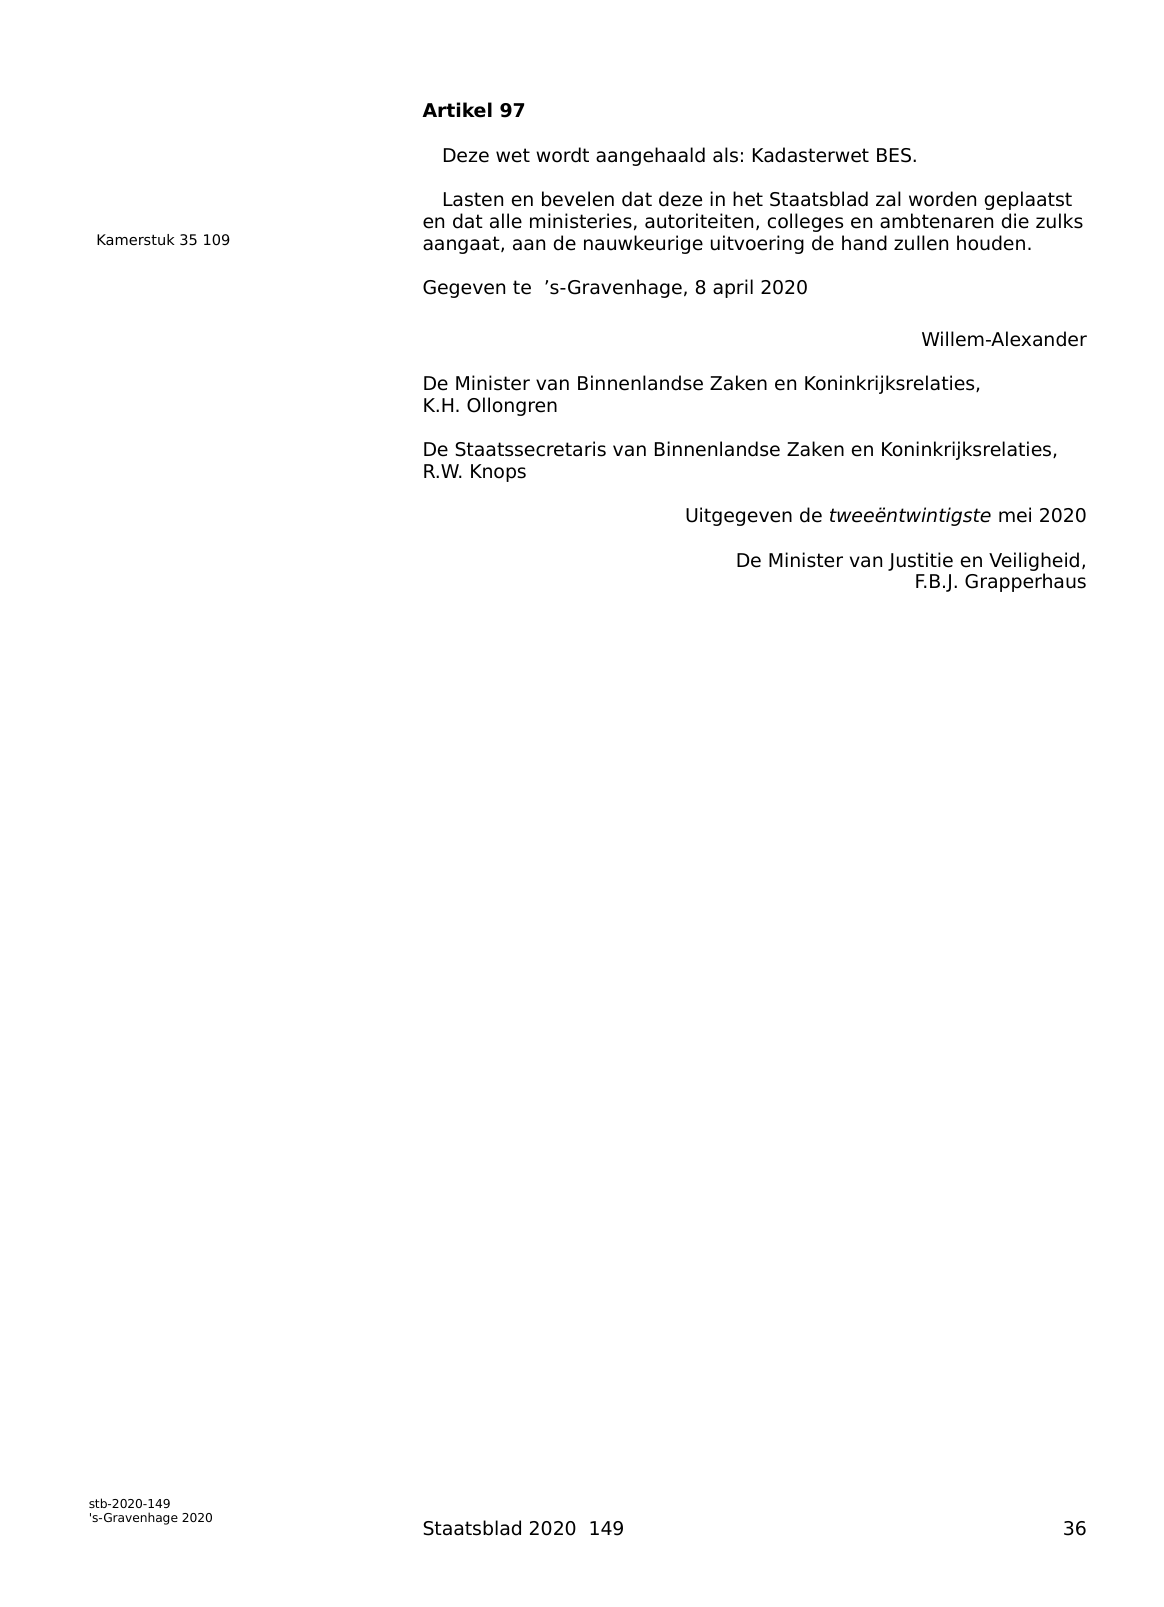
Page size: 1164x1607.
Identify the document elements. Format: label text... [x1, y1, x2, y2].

text Uitgegeven de tweeëntwintigste mei 2020 [422, 505, 1087, 527]
text Lasten en bevelen dat deze in het Staatsblad zal worden geplaatst en dat alle ministeries, autoriteiten, colleges en ambtenaren die zulks aangaat, aan de nauwkeurige uitvoering de hand zullen houden. [422, 189, 1087, 255]
text stb-2020-149 [88, 1497, 323, 1511]
subtitle Artikel 97 [422, 100, 1087, 122]
text Willem-Alexander [422, 329, 1087, 351]
text 's-Gravenhage 2020 [88, 1511, 323, 1525]
text De Staatssecretaris van Binnenlandse Zaken en Koninkrijksrelaties, R.W. Knops [422, 439, 1087, 483]
text De Minister van Binnenlandse Zaken en Koninkrijksrelaties, K.H. Ollongren [422, 373, 1087, 417]
text Gegeven te ’s-Gravenhage, 8 april 2020 [422, 277, 1087, 299]
text Deze wet wordt aangehaald als: Kadasterwet BES. [422, 144, 1087, 167]
text De Minister van Justitie en Veiligheid, F.B.J. Grapperhaus [422, 549, 1087, 593]
text Kamerstuk 35 109 [77, 232, 396, 249]
